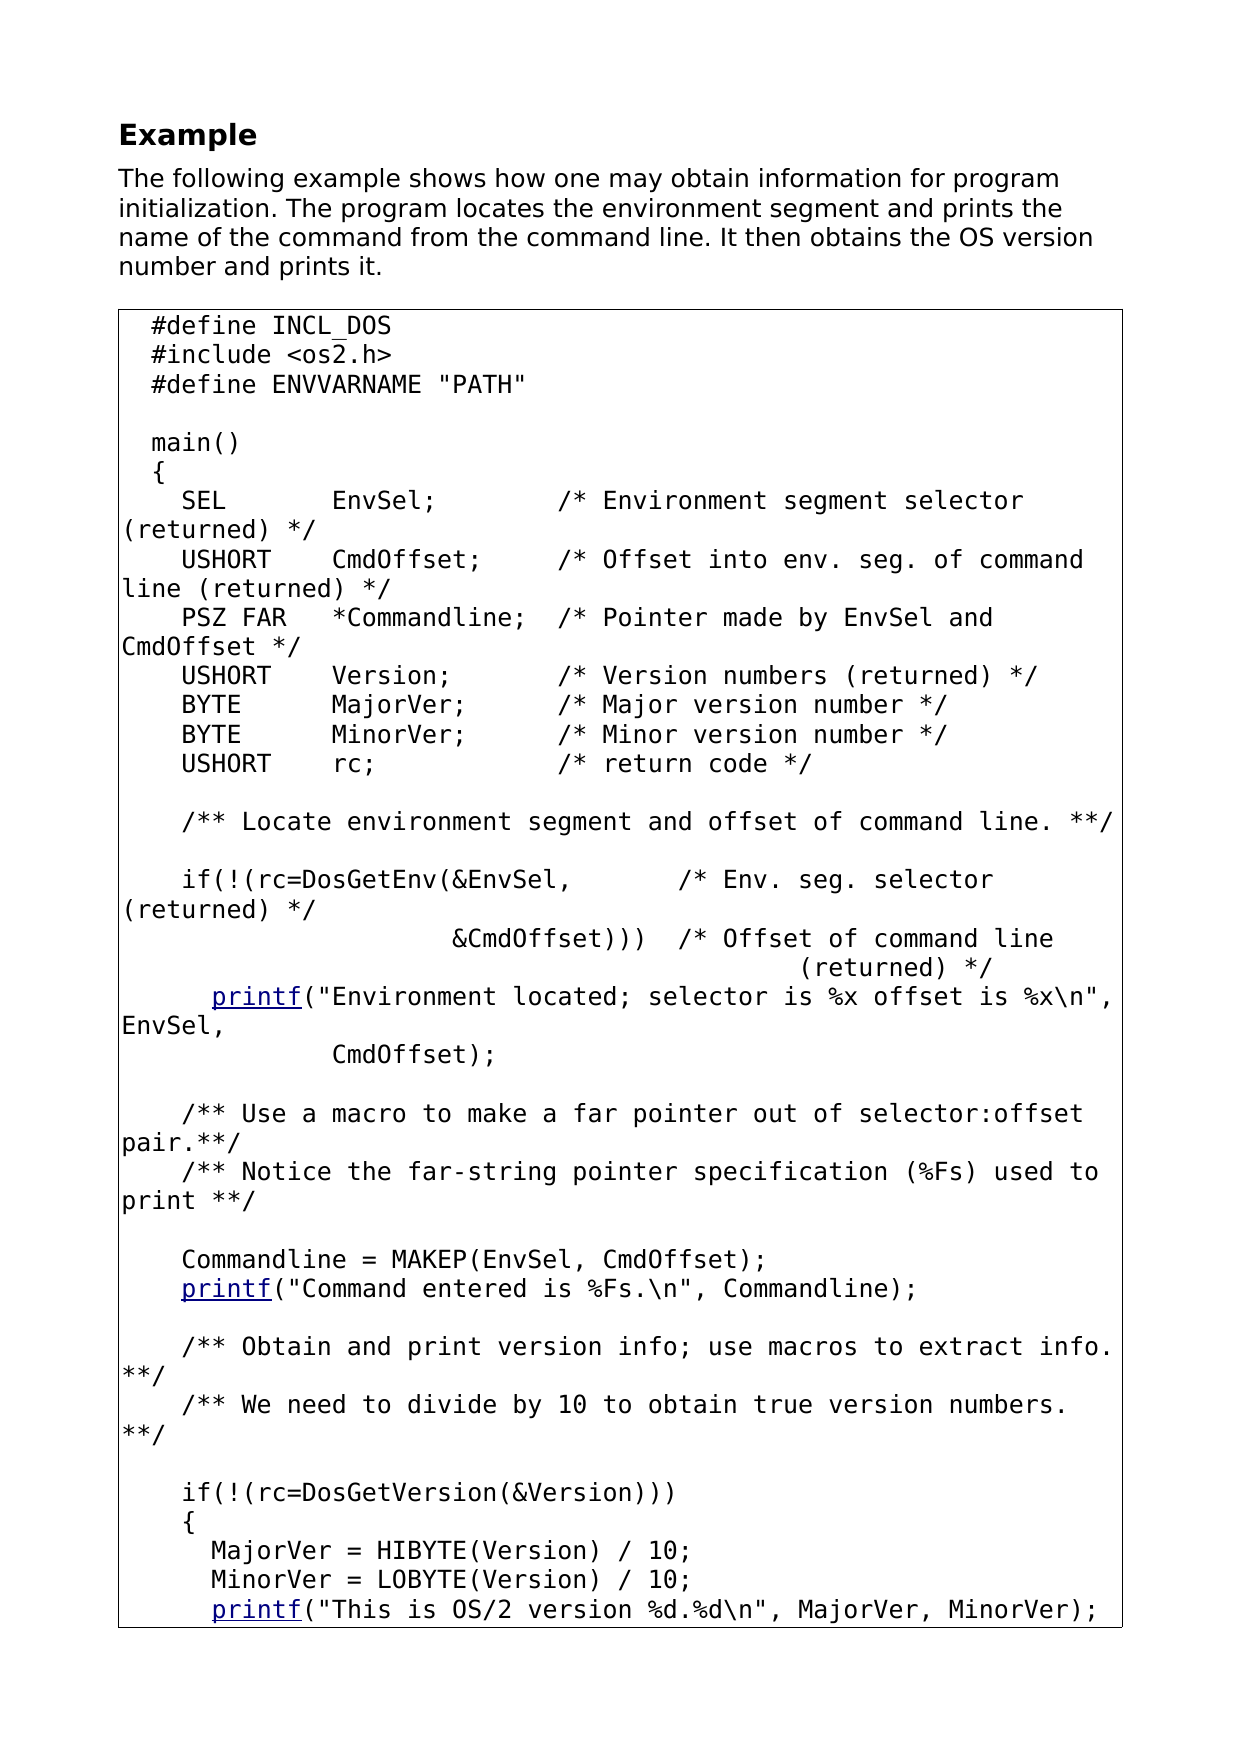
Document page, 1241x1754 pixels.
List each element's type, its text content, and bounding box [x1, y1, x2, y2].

subtitle Example [118, 118, 1122, 152]
text The following example shows how one may obtain information for program initialization. The program locates the environment segment and prints the name of the command from the command line. It then obtains the OS version number and prints it. [118, 164, 1122, 281]
table_header #define INCL_DOS #include <os2.h> #define ENVVARNAME "PATH" main() { SEL EnvSel; /* Environment segment selector (returned) */ USHORT CmdOffset; /* Offset into env. seg. of command line (returned) */ PSZ FAR *Commandline; /* Pointer made by EnvSel and CmdOffset */ USHORT Version; /* Version numbers (returned) */ BYTE MajorVer; /* Major version number */ BYTE MinorVer; /* Minor version number */ USHORT rc; /* return code */ /** Locate environment segment and offset of command line. **/ if(!(rc=DosGetEnv(&EnvSel, /* Env. seg. selector (returned) */ &CmdOffset))) /* Offset of command line (returned) */ printf("Environment located; selector is %x offset is %x\n", EnvSel, CmdOffset); /** Use a macro to make a far pointer out of selector:offset pair.**/ /** Notice the far-string pointer specification (%Fs) used to print **/ Commandline = MAKEP(EnvSel, CmdOffset); printf("Command entered is %Fs.\n", Commandline); /** Obtain and print version info; use macros to extract info. **/ /** We need to divide by 10 to obtain true version numbers. **/ if(!(rc=DosGetVersion(&Version))) { MajorVer = HIBYTE(Version) / 10; MinorVer = LOBYTE(Version) / 10; printf("This is OS/2 version %d.%d\n", MajorVer, MinorVer); [119, 310, 1122, 1627]
